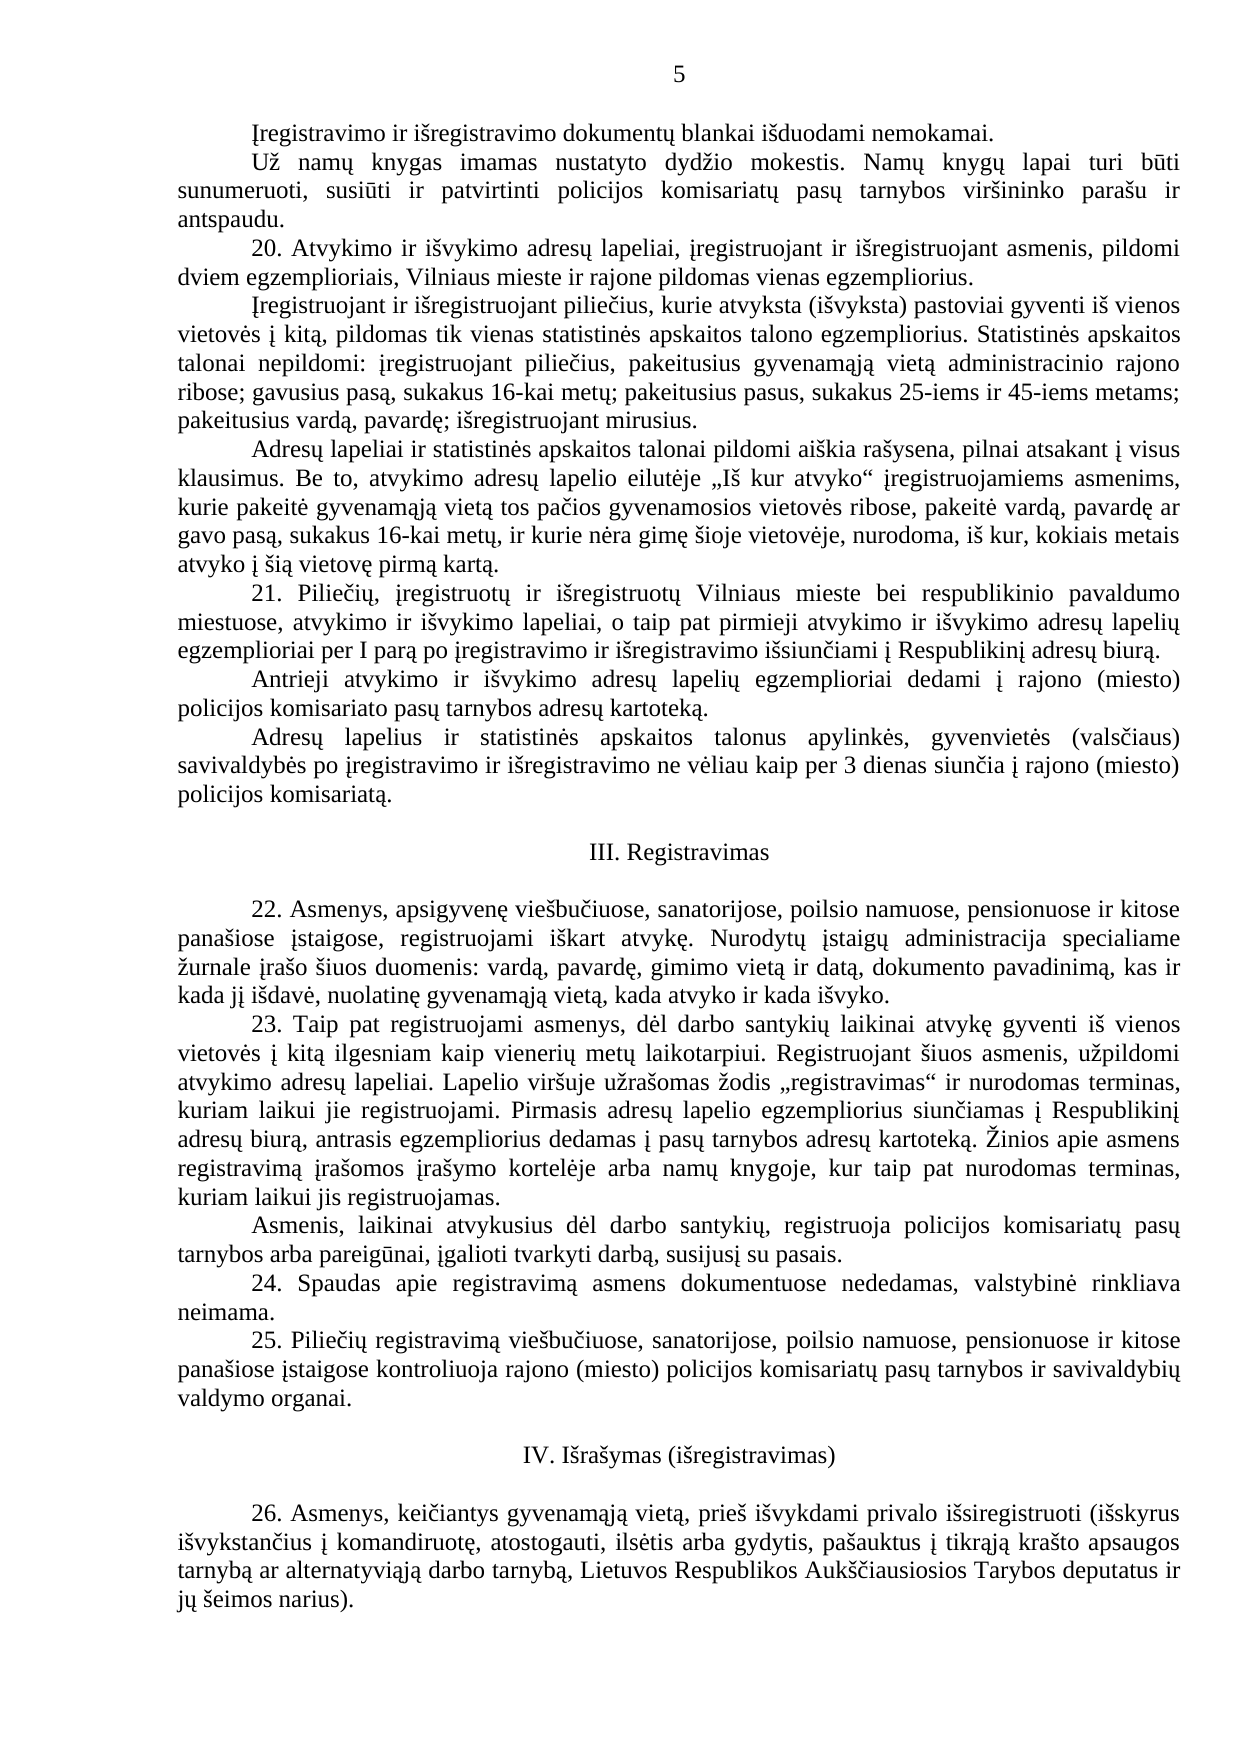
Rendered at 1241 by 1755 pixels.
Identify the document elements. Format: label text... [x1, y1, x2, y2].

text 24. Spaudas apie registravimą asmens dokumentuose nededamas, valstybinė rinkliava neimama. [177, 1268, 1181, 1326]
text 23. Taip pat registruojami asmenys, dėl darbo santykių laikinai atvykę gyventi iš vienos vietovės į kitą ilgesniam kaip vienerių metų laikotarpiui. Registruojant šiuos asmenis, užpildomi atvykimo adresų lapeliai. Lapelio viršuje užrašomas žodis „registravimas“ ir nurodomas terminas, kuriam laikui jie registruojami. Pirmasis adresų lapelio egzempliorius siunčiamas į Respublikinį adresų biurą, antrasis egzempliorius dedamas į pasų tarnybos adresų kartoteką. Žinios apie asmens registravimą įrašomos įrašymo kortelėje arba namų knygoje, kur taip pat nurodomas terminas, kuriam laikui jis registruojamas. [177, 1009, 1181, 1211]
text Antrieji atvykimo ir išvykimo adresų lapelių egzemplioriai dedami į rajono (miesto) policijos komisariato pasų tarnybos adresų kartoteką. [177, 664, 1181, 722]
text 20. Atvykimo ir išvykimo adresų lapeliai, įregistruojant ir išregistruojant asmenis, pildomi dviem egzemplioriais, Vilniaus mieste ir rajone pildomas vienas egzempliorius. [177, 233, 1181, 291]
text III. Registravimas [177, 837, 1181, 866]
text 26. Asmenys, keičiantys gyvenamąją vietą, prieš išvykdami privalo išsiregistruoti (išskyrus išvykstančius į komandiruotę, atostogauti, ilsėtis arba gydytis, pašauktus į tikrąją krašto apsaugos tarnybą ar alternatyviąją darbo tarnybą, Lietuvos Respublikos Aukščiausiosios Tarybos deputatus ir jų šeimos narius). [177, 1498, 1181, 1613]
text 25. Piliečių registravimą viešbučiuose, sanatorijose, poilsio namuose, pensionuose ir kitose panašiose įstaigose kontroliuoja rajono (miesto) policijos komisariatų pasų tarnybos ir savivaldybių valdymo organai. [177, 1326, 1181, 1412]
text Įregistruojant ir išregistruojant piliečius, kurie atvyksta (išvyksta) pastoviai gyventi iš vienos vietovės į kitą, pildomas tik vienas statistinės apskaitos talono egzempliorius. Statistinės apskaitos talonai nepildomi: įregistruojant piliečius, pakeitusius gyvenamąją vietą administracinio rajono ribose; gavusius pasą, sukakus 16-kai metų; pakeitusius pasus, sukakus 25-iems ir 45-iems metams; pakeitusius vardą, pavardę; išregistruojant mirusius. [177, 291, 1181, 434]
text IV. Išrašymas (išregistravimas) [177, 1441, 1181, 1469]
text Adresų lapelius ir statistinės apskaitos talonus apylinkės, gyvenvietės (valsčiaus) savivaldybės po įregistravimo ir išregistravimo ne vėliau kaip per 3 dienas siunčia į rajono (miesto) policijos komisariatą. [177, 722, 1181, 808]
text Už namų knygas imamas nustatyto dydžio mokestis. Namų knygų lapai turi būti sunumeruoti, susiūti ir patvirtinti policijos komisariatų pasų tarnybos viršininko parašu ir antspaudu. [177, 147, 1181, 233]
text Įregistravimo ir išregistravimo dokumentų blankai išduodami nemokamai. [177, 118, 1181, 147]
text 22. Asmenys, apsigyvenę viešbučiuose, sanatorijose, poilsio namuose, pensionuose ir kitose panašiose įstaigose, registruojami iškart atvykę. Nurodytų įstaigų administracija specialiame žurnale įrašo šiuos duomenis: vardą, pavardę, gimimo vietą ir datą, dokumento pavadinimą, kas ir kada jį išdavė, nuolatinę gyvenamąją vietą, kada atvyko ir kada išvyko. [177, 894, 1181, 1009]
text Asmenis, laikinai atvykusius dėl darbo santykių, registruoja policijos komisariatų pasų tarnybos arba pareigūnai, įgalioti tvarkyti darbą, susijusį su pasais. [177, 1211, 1181, 1268]
text 21. Piliečių, įregistruotų ir išregistruotų Vilniaus mieste bei respublikinio pavaldumo miestuose, atvykimo ir išvykimo lapeliai, o taip pat pirmieji atvykimo ir išvykimo adresų lapelių egzemplioriai per I parą po įregistravimo ir išregistravimo išsiunčiami į Respublikinį adresų biurą. [177, 578, 1181, 664]
text Adresų lapeliai ir statistinės apskaitos talonai pildomi aiškia rašysena, pilnai atsakant į visus klausimus. Be to, atvykimo adresų lapelio eilutėje „Iš kur atvyko“ įregistruojamiems asmenims, kurie pakeitė gyvenamąją vietą tos pačios gyvenamosios vietovės ribose, pakeitė vardą, pavardę ar gavo pasą, sukakus 16-kai metų, ir kurie nėra gimę šioje vietovėje, nurodoma, iš kur, kokiais metais atvyko į šią vietovę pirmą kartą. [177, 434, 1181, 578]
